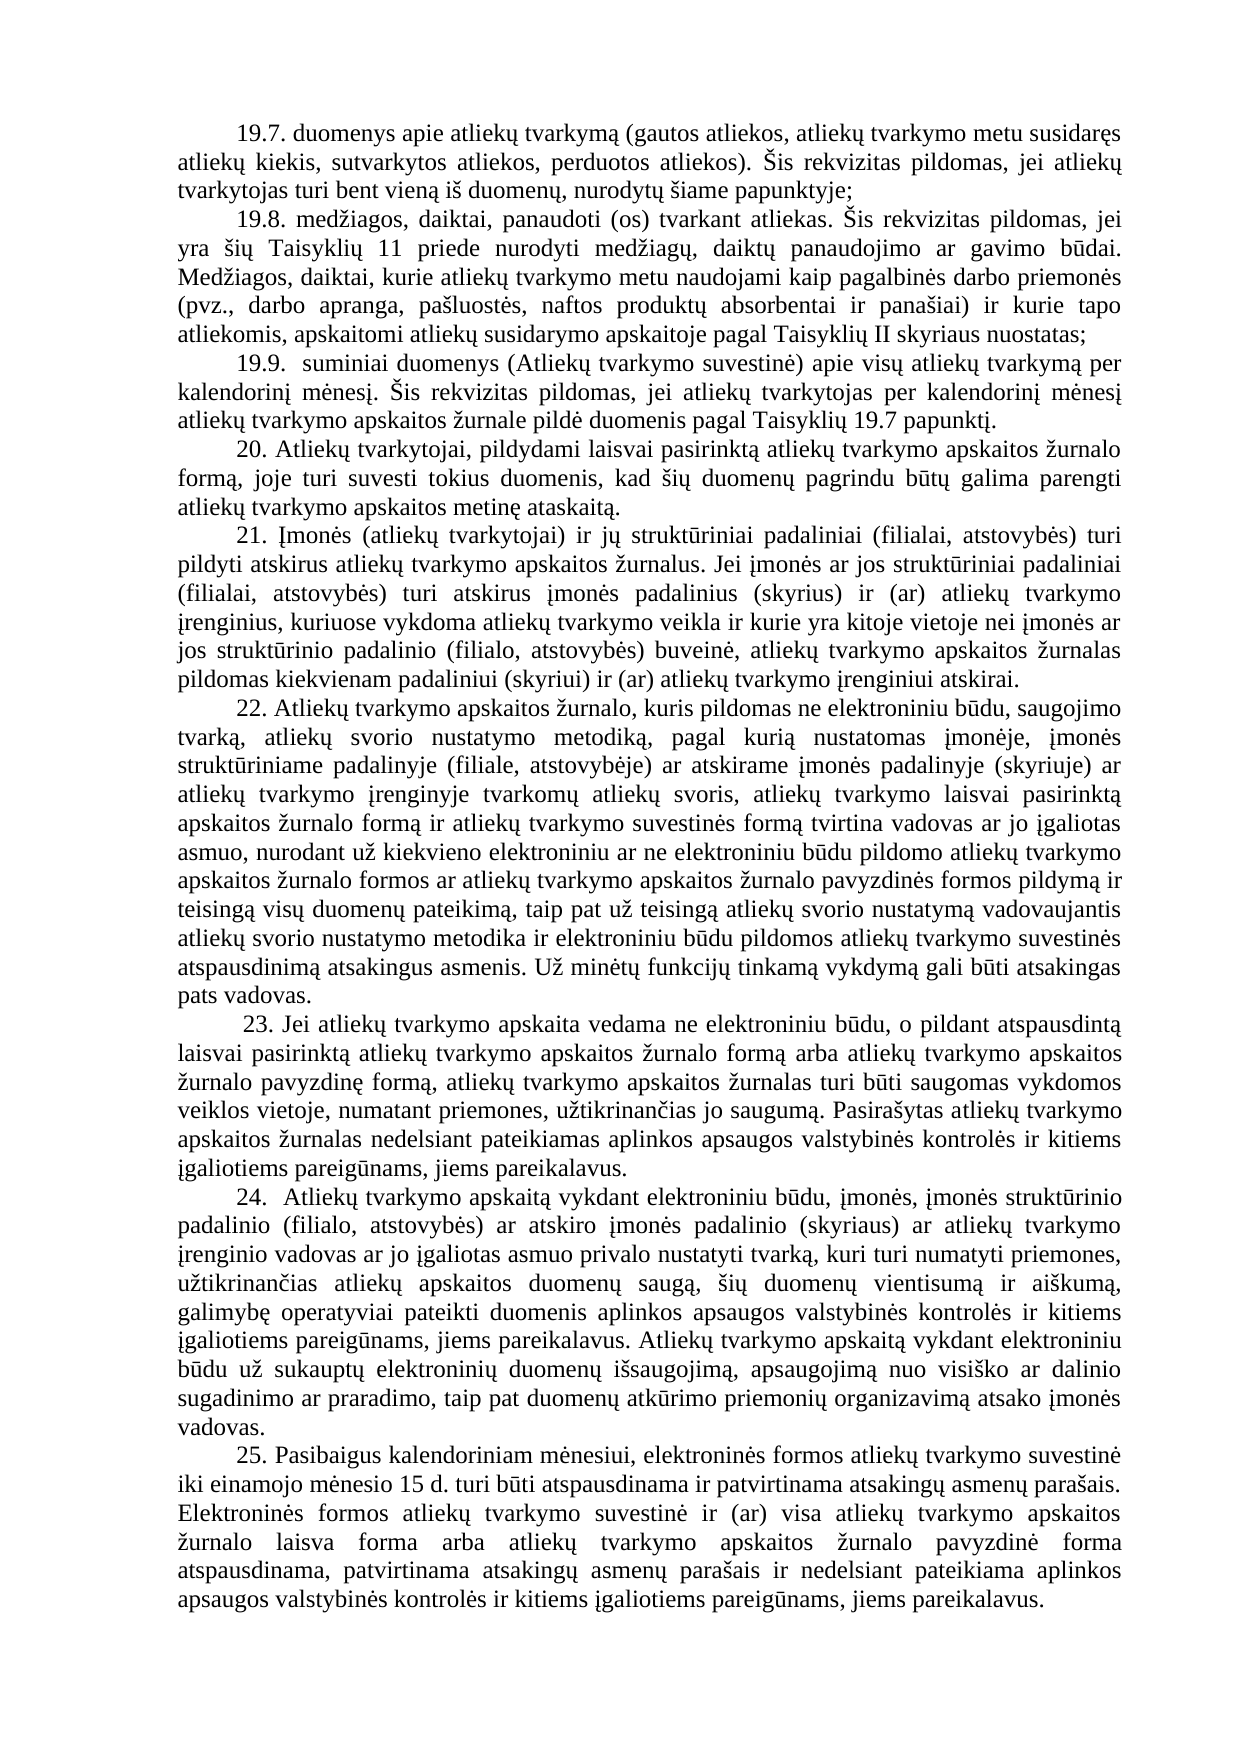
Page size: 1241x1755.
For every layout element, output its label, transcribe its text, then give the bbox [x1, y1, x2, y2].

text 20. Atliekų tvarkytojai, pildydami laisvai pasirinktą atliekų tvarkymo apskaitos žurnalo formą, joje turi suvesti tokius duomenis, kad šių duomenų pagrindu būtų galima parengti atliekų tvarkymo apskaitos metinę ataskaitą. [177, 434, 1122, 521]
text 23. Jei atliekų tvarkymo apskaita vedama ne elektroniniu būdu, o pildant atspausdintą laisvai pasirinktą atliekų tvarkymo apskaitos žurnalo formą arba atliekų tvarkymo apskaitos žurnalo pavyzdinę formą, atliekų tvarkymo apskaitos žurnalas turi būti saugomas vykdomos veiklos vietoje, numatant priemones, užtikrinančias jo saugumą. Pasirašytas atliekų tvarkymo apskaitos žurnalas nedelsiant pateikiamas aplinkos apsaugos valstybinės kontrolės ir kitiems įgaliotiems pareigūnams, jiems pareikalavus. [177, 1009, 1122, 1182]
text 22. Atliekų tvarkymo apskaitos žurnalo, kuris pildomas ne elektroniniu būdu, saugojimo tvarką, atliekų svorio nustatymo metodiką, pagal kurią nustatomas įmonėje, įmonės struktūriniame padalinyje (filiale, atstovybėje) ar atskirame įmonės padalinyje (skyriuje) ar atliekų tvarkymo įrenginyje tvarkomų atliekų svoris, atliekų tvarkymo laisvai pasirinktą apskaitos žurnalo formą ir atliekų tvarkymo suvestinės formą tvirtina vadovas ar jo įgaliotas asmuo, nurodant už kiekvieno elektroniniu ar ne elektroniniu būdu pildomo atliekų tvarkymo apskaitos žurnalo formos ar atliekų tvarkymo apskaitos žurnalo pavyzdinės formos pildymą ir teisingą visų duomenų pateikimą, taip pat už teisingą atliekų svorio nustatymą vadovaujantis atliekų svorio nustatymo metodika ir elektroniniu būdu pildomos atliekų tvarkymo suvestinės atspausdinimą atsakingus asmenis. Už minėtų funkcijų tinkamą vykdymą gali būti atsakingas pats vadovas. [177, 693, 1122, 1009]
text 21. Įmonės (atliekų tvarkytojai) ir jų struktūriniai padaliniai (filialai, atstovybės) turi pildyti atskirus atliekų tvarkymo apskaitos žurnalus. Jei įmonės ar jos struktūriniai padaliniai (filialai, atstovybės) turi atskirus įmonės padalinius (skyrius) ir (ar) atliekų tvarkymo įrenginius, kuriuose vykdoma atliekų tvarkymo veikla ir kurie yra kitoje vietoje nei įmonės ar jos struktūrinio padalinio (filialo, atstovybės) buveinė, atliekų tvarkymo apskaitos žurnalas pildomas kiekvienam padaliniui (skyriui) ir (ar) atliekų tvarkymo įrenginiui atskirai. [177, 521, 1122, 693]
text 19.8. medžiagos, daiktai, panaudoti (os) tvarkant atliekas. Šis rekvizitas pildomas, jei yra šių Taisyklių 11 priede nurodyti medžiagų, daiktų panaudojimo ar gavimo būdai. Medžiagos, daiktai, kurie atliekų tvarkymo metu naudojami kaip pagalbinės darbo priemonės (pvz., darbo apranga, pašluostės, naftos produktų absorbentai ir panašiai) ir kurie tapo atliekomis, apskaitomi atliekų susidarymo apskaitoje pagal Taisyklių II skyriaus nuostatas; [177, 204, 1122, 348]
text 24. Atliekų tvarkymo apskaitą vykdant elektroniniu būdu, įmonės, įmonės struktūrinio padalinio (filialo, atstovybės) ar atskiro įmonės padalinio (skyriaus) ar atliekų tvarkymo įrenginio vadovas ar jo įgaliotas asmuo privalo nustatyti tvarką, kuri turi numatyti priemones, užtikrinančias atliekų apskaitos duomenų saugą, šių duomenų vientisumą ir aiškumą, galimybę operatyviai pateikti duomenis aplinkos apsaugos valstybinės kontrolės ir kitiems įgaliotiems pareigūnams, jiems pareikalavus. Atliekų tvarkymo apskaitą vykdant elektroniniu būdu už sukauptų elektroninių duomenų išsaugojimą, apsaugojimą nuo visiško ar dalinio sugadinimo ar praradimo, taip pat duomenų atkūrimo priemonių organizavimą atsako įmonės vadovas. [177, 1182, 1122, 1441]
text 25. Pasibaigus kalendoriniam mėnesiui, elektroninės formos atliekų tvarkymo suvestinė iki einamojo mėnesio 15 d. turi būti atspausdinama ir patvirtinama atsakingų asmenų parašais. Elektroninės formos atliekų tvarkymo suvestinė ir (ar) visa atliekų tvarkymo apskaitos žurnalo laisva forma arba atliekų tvarkymo apskaitos žurnalo pavyzdinė forma atspausdinama, patvirtinama atsakingų asmenų parašais ir nedelsiant pateikiama aplinkos apsaugos valstybinės kontrolės ir kitiems įgaliotiems pareigūnams, jiems pareikalavus. [177, 1441, 1122, 1613]
text 19.9. suminiai duomenys (Atliekų tvarkymo suvestinė) apie visų atliekų tvarkymą per kalendorinį mėnesį. Šis rekvizitas pildomas, jei atliekų tvarkytojas per kalendorinį mėnesį atliekų tvarkymo apskaitos žurnale pildė duomenis pagal Taisyklių 19.7 papunktį. [177, 348, 1122, 434]
text 19.7. duomenys apie atliekų tvarkymą (gautos atliekos, atliekų tvarkymo metu susidaręs atliekų kiekis, sutvarkytos atliekos, perduotos atliekos). Šis rekvizitas pildomas, jei atliekų tvarkytojas turi bent vieną iš duomenų, nurodytų šiame papunktyje; [177, 118, 1122, 204]
